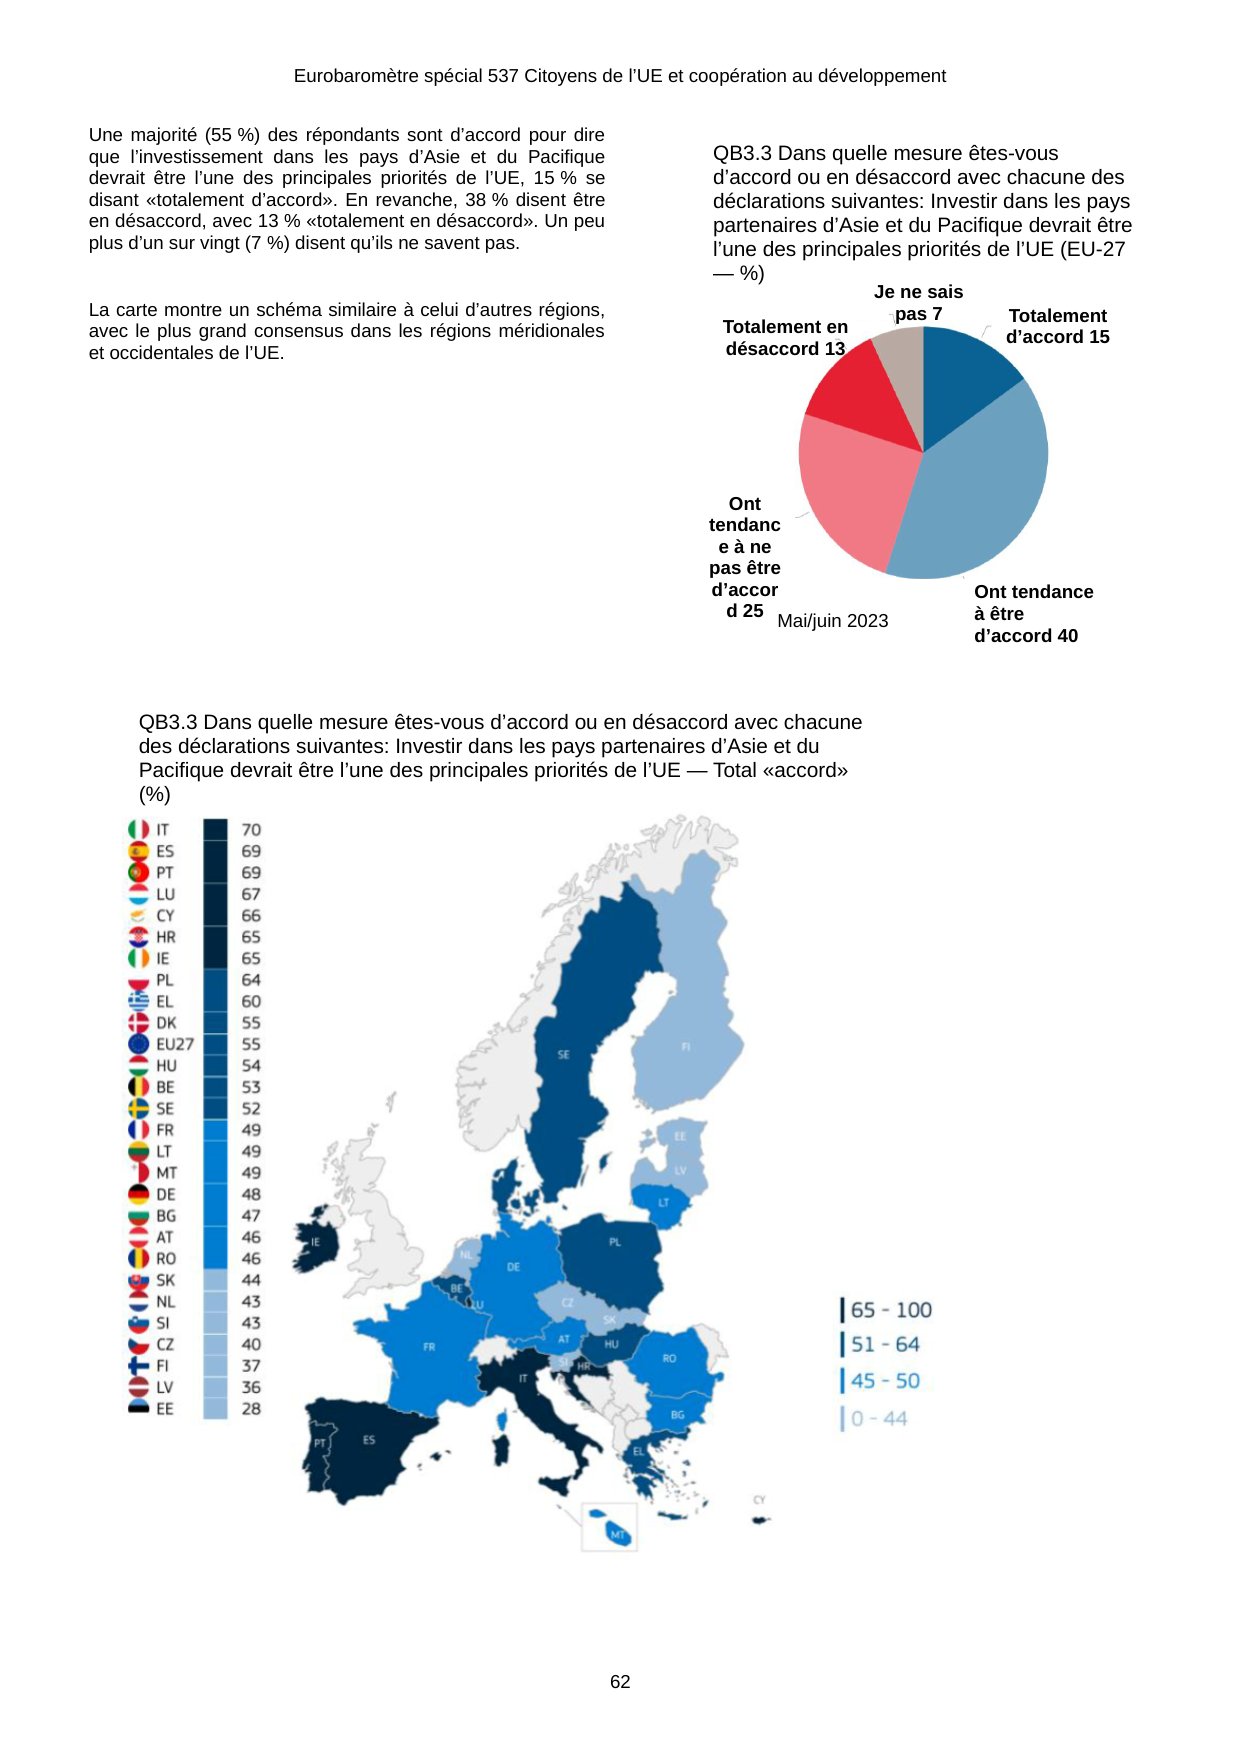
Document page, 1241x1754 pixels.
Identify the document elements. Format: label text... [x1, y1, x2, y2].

picture [107, 785, 951, 1564]
picture [780, 308, 1053, 579]
picture [1046, 335, 1053, 341]
text La carte montre un schéma similaire à celui d’autres régions, avec le plus grand consensus dans les régions méridionales et occidentales de l’UE. [88, 299, 605, 363]
text Une majorité (55 %) des répondants sont d’accord pour dire que l’investissement dans les pays d’Asie et du Pacifique devrait être l’une des principales priorités de l’UE, 15 % se disant «totalement d’accord». En revanche, 38 % disent être en désaccord, avec 13 % «totalement en désaccord». Un peu plus d’un sur vingt (7 %) disent qu’ils ne savent pas. [88, 124, 605, 253]
